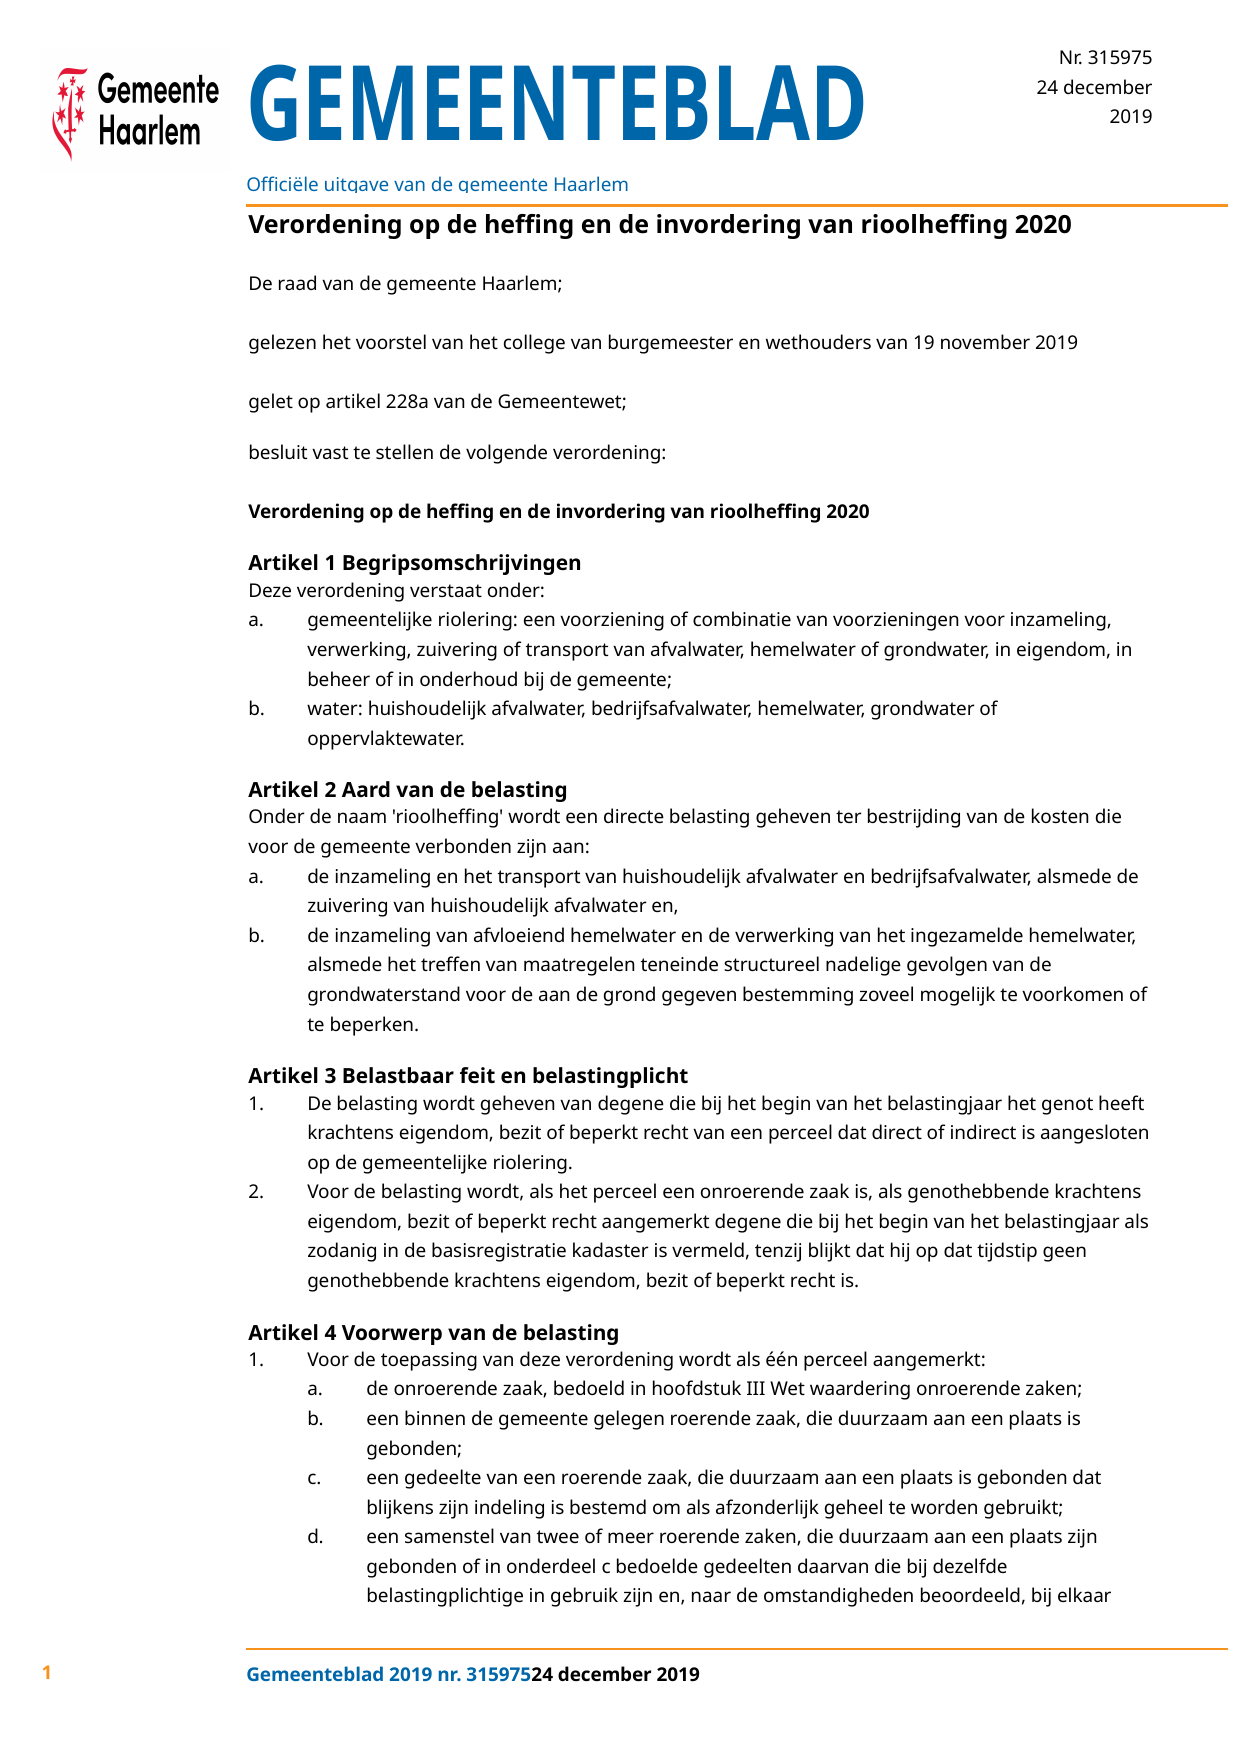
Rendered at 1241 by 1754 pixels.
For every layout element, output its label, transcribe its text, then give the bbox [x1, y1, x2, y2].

text Artikel 3 Belastbaar feit en belastingplicht [248, 1061, 1152, 1090]
text Verordening op de heffing en de invordering van rioolheffing 2020 [248, 498, 1152, 524]
text gelet op artikel 228a van de Gemeentewet; [248, 389, 1152, 414]
list de inzameling van afvloeiend hemelwater en de verwerking van het ingezamelde hemelwater, alsmede het treffen van maatregelen teneinde structureel nadelige gevolgen van de grondwaterstand voor de aan de grond gegeven bestemming zoveel mogelijk te voorkomen of te beperken. [248, 922, 1152, 1037]
text gelezen het voorstel van het college van burgemeester en wethouders van 19 november 2019 [248, 329, 1152, 355]
list Voor de belasting wordt, als het perceel een onroerende zaak is, als genothebbende krachtens eigendom, bezit of beperkt recht aangemerkt degene die bij het begin van het belastingjaar als zodanig in de basisregistratie kadaster is vermeld, tenzij blijkt dat hij op dat tijdstip geen genothebbende krachtens eigendom, bezit of beperkt recht is. [248, 1178, 1152, 1293]
text besluit vast te stellen de volgende verordening: [248, 439, 1152, 465]
list gemeentelijke riolering: een voorziening of combinatie van voorzieningen voor inzameling, verwerking, zuivering of transport van afvalwater, hemelwater of grondwater, in eigendom, in beheer of in onderhoud bij de gemeente; [248, 607, 1152, 691]
text Deze verordening verstaat onder: [248, 577, 1152, 603]
list water: huishoudelijk afvalwater, bedrijfsafvalwater, hemelwater, grondwater of oppervlaktewater. [248, 695, 1152, 751]
list de onroerende zaak, bedoeld in hoofdstuk III Wet waardering onroerende zaken; [307, 1376, 1152, 1401]
text De raad van de gemeente Haarlem; [248, 270, 1152, 296]
list een binnen de gemeente gelegen roerende zaak, die duurzaam aan een plaats is gebonden; [307, 1405, 1152, 1461]
list Voor de toepassing van deze verordening wordt als één perceel aangemerkt: [248, 1346, 1152, 1372]
list De belasting wordt geheven van degene die bij het begin van het belastingjaar het genot heeft krachtens eigendom, bezit of beperkt recht van een perceel dat direct of indirect is aangesloten op de gemeentelijke riolering. [248, 1090, 1152, 1174]
text Artikel 2 Aard van de belasting [248, 775, 1152, 804]
list een gedeelte van een roerende zaak, die duurzaam aan een plaats is gebonden dat blijkens zijn indeling is bestemd om als afzonderlijk geheel te worden gebruikt; [307, 1464, 1152, 1520]
list een samenstel van twee of meer roerende zaken, die duurzaam aan een plaats zijn gebonden of in onderdeel c bedoelde gedeelten daarvan die bij dezelfde belastingplichtige in gebruik zijn en, naar de omstandigheden beoordeeld, bij elkaar [307, 1523, 1152, 1608]
picture [41, 47, 231, 172]
text Artikel 4 Voorwerp van de belasting [248, 1318, 1152, 1346]
text Verordening op de heffing en de invordering van rioolheffing 2020 [248, 207, 1152, 241]
text Onder de naam 'rioolheffing' wordt een directe belasting geheven ter bestrijding van de kosten die voor de gemeente verbonden zijn aan: [248, 804, 1152, 859]
text Artikel 1 Begripsomschrijvingen [248, 548, 1152, 577]
list de inzameling en het transport van huishoudelijk afvalwater en bedrijfsafvalwater, alsmede de zuivering van huishoudelijk afvalwater en, [248, 863, 1152, 918]
